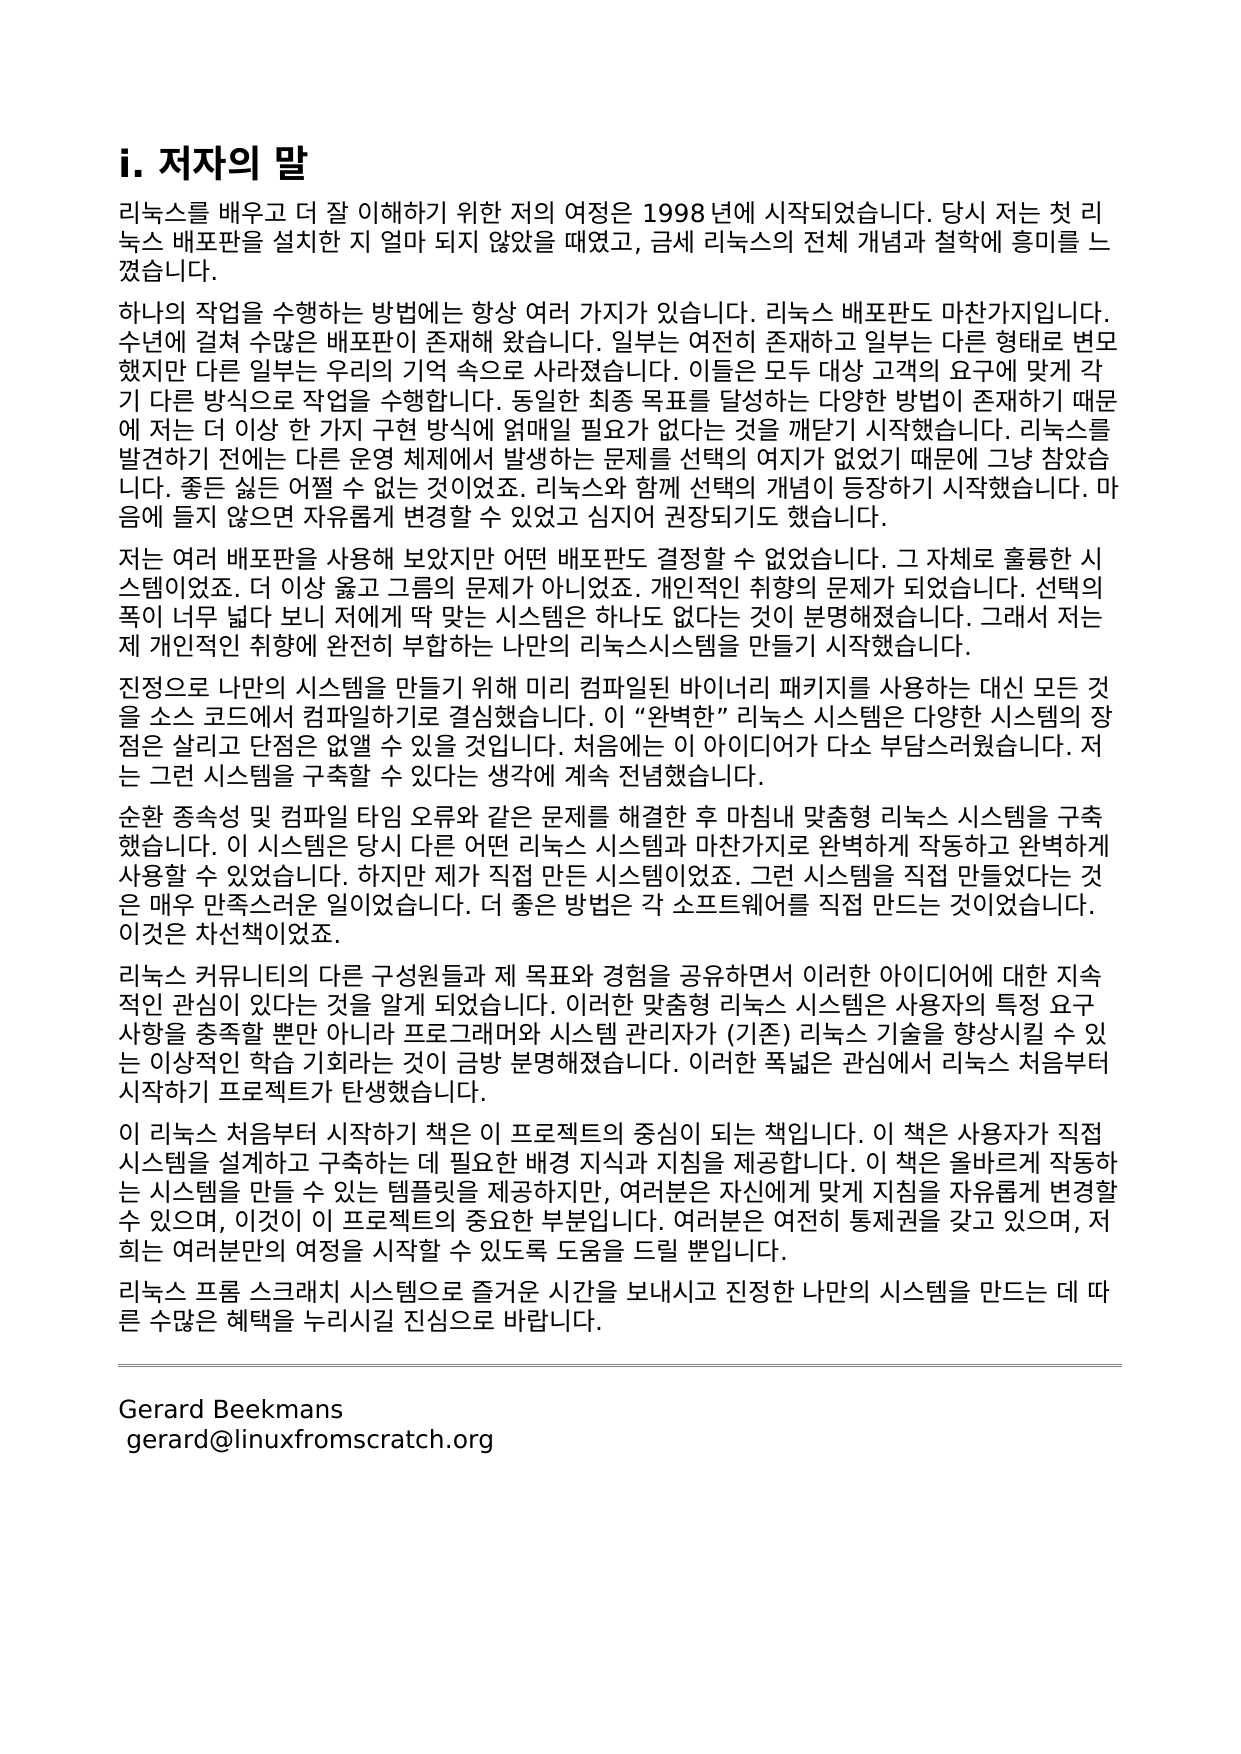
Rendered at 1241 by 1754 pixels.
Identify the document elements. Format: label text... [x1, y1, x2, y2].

text 리눅스 프롬 스크래치 시스템으로 즐거운 시간을 보내시고 진정한 나만의 시스템을 만드는 데 따른 수많은 혜택을 누리시길 진심으로 바랍니다. [118, 1278, 1122, 1337]
text 저는 여러 배포판을 사용해 보았지만 어떤 배포판도 결정할 수 없었습니다. 그 자체로 훌륭한 시스템이었죠. 더 이상 옳고 그름의 문제가 아니었죠. 개인적인 취향의 문제가 되었습니다. 선택의 폭이 너무 넓다 보니 저에게 딱 맞는 시스템은 하나도 없다는 것이 분명해졌습니다. 그래서 저는 제 개인적인 취향에 완전히 부합하는 나만의 리눅스시스템을 만들기 시작했습니다. [118, 545, 1122, 662]
text 리눅스 커뮤니티의 다른 구성원들과 제 목표와 경험을 공유하면서 이러한 아이디어에 대한 지속적인 관심이 있다는 것을 알게 되었습니다. 이러한 맞춤형 리눅스 시스템은 사용자의 특정 요구 사항을 충족할 뿐만 아니라 프로그래머와 시스템 관리자가 (기존) 리눅스 기술을 향상시킬 수 있는 이상적인 학습 기회라는 것이 금방 분명해졌습니다. 이러한 폭넓은 관심에서 리눅스 처음부터 시작하기 프로젝트가 탄생했습니다. [118, 962, 1122, 1108]
text 하나의 작업을 수행하는 방법에는 항상 여러 가지가 있습니다. 리눅스 배포판도 마찬가지입니다. 수년에 걸쳐 수많은 배포판이 존재해 왔습니다. 일부는 여전히 존재하고 일부는 다른 형태로 변모했지만 다른 일부는 우리의 기억 속으로 사라졌습니다. 이들은 모두 대상 고객의 요구에 맞게 각기 다른 방식으로 작업을 수행합니다. 동일한 최종 목표를 달성하는 다양한 방법이 존재하기 때문에 저는 더 이상 한 가지 구현 방식에 얽매일 필요가 없다는 것을 깨닫기 시작했습니다. 리눅스를 발견하기 전에는 다른 운영 체제에서 발생하는 문제를 선택의 여지가 없었기 때문에 그냥 참았습니다. 좋든 싫든 어쩔 수 없는 것이었죠. 리눅스와 함께 선택의 개념이 등장하기 시작했습니다. 마음에 들지 않으면 자유롭게 변경할 수 있었고 심지어 권장되기도 했습니다. [118, 299, 1122, 533]
text 진정으로 나만의 시스템을 만들기 위해 미리 컴파일된 바이너리 패키지를 사용하는 대신 모든 것을 소스 코드에서 컴파일하기로 결심했습니다. 이 “완벽한” 리눅스 시스템은 다양한 시스템의 장점은 살리고 단점은 없앨 수 있을 것입니다. 처음에는 이 아이디어가 다소 부담스러웠습니다. 저는 그런 시스템을 구축할 수 있다는 생각에 계속 전념했습니다. [118, 674, 1122, 791]
text 순환 종속성 및 컴파일 타임 오류와 같은 문제를 해결한 후 마침내 맞춤형 리눅스 시스템을 구축했습니다. 이 시스템은 당시 다른 어떤 리눅스 시스템과 마찬가지로 완벽하게 작동하고 완벽하게 사용할 수 있었습니다. 하지만 제가 직접 만든 시스템이었죠. 그런 시스템을 직접 만들었다는 것은 매우 만족스러운 일이었습니다. 더 좋은 방법은 각 소프트웨어를 직접 만드는 것이었습니다. 이것은 차선책이었죠. [118, 803, 1122, 949]
text 리눅스를 배우고 더 잘 이해하기 위한 저의 여정은 1998년에 시작되었습니다. 당시 저는 첫 리눅스 배포판을 설치한 지 얼마 되지 않았을 때였고, 금세 리눅스의 전체 개념과 철학에 흥미를 느꼈습니다. [118, 199, 1122, 287]
text 이 리눅스 처음부터 시작하기 책은 이 프로젝트의 중심이 되는 책입니다. 이 책은 사용자가 직접 시스템을 설계하고 구축하는 데 필요한 배경 지식과 지침을 제공합니다. 이 책은 올바르게 작동하는 시스템을 만들 수 있는 템플릿을 제공하지만, 여러분은 자신에게 맞게 지침을 자유롭게 변경할 수 있으며, 이것이 이 프로젝트의 중요한 부분입니다. 여러분은 여전히 통제권을 갖고 있으며, 저희는 여러분만의 여정을 시작할 수 있도록 도움을 드릴 뿐입니다. [118, 1120, 1122, 1266]
text Gerard Beekmans gerard@linuxfromscratch.org [118, 1396, 1122, 1454]
subtitle i. 저자의 말 [118, 143, 1122, 187]
